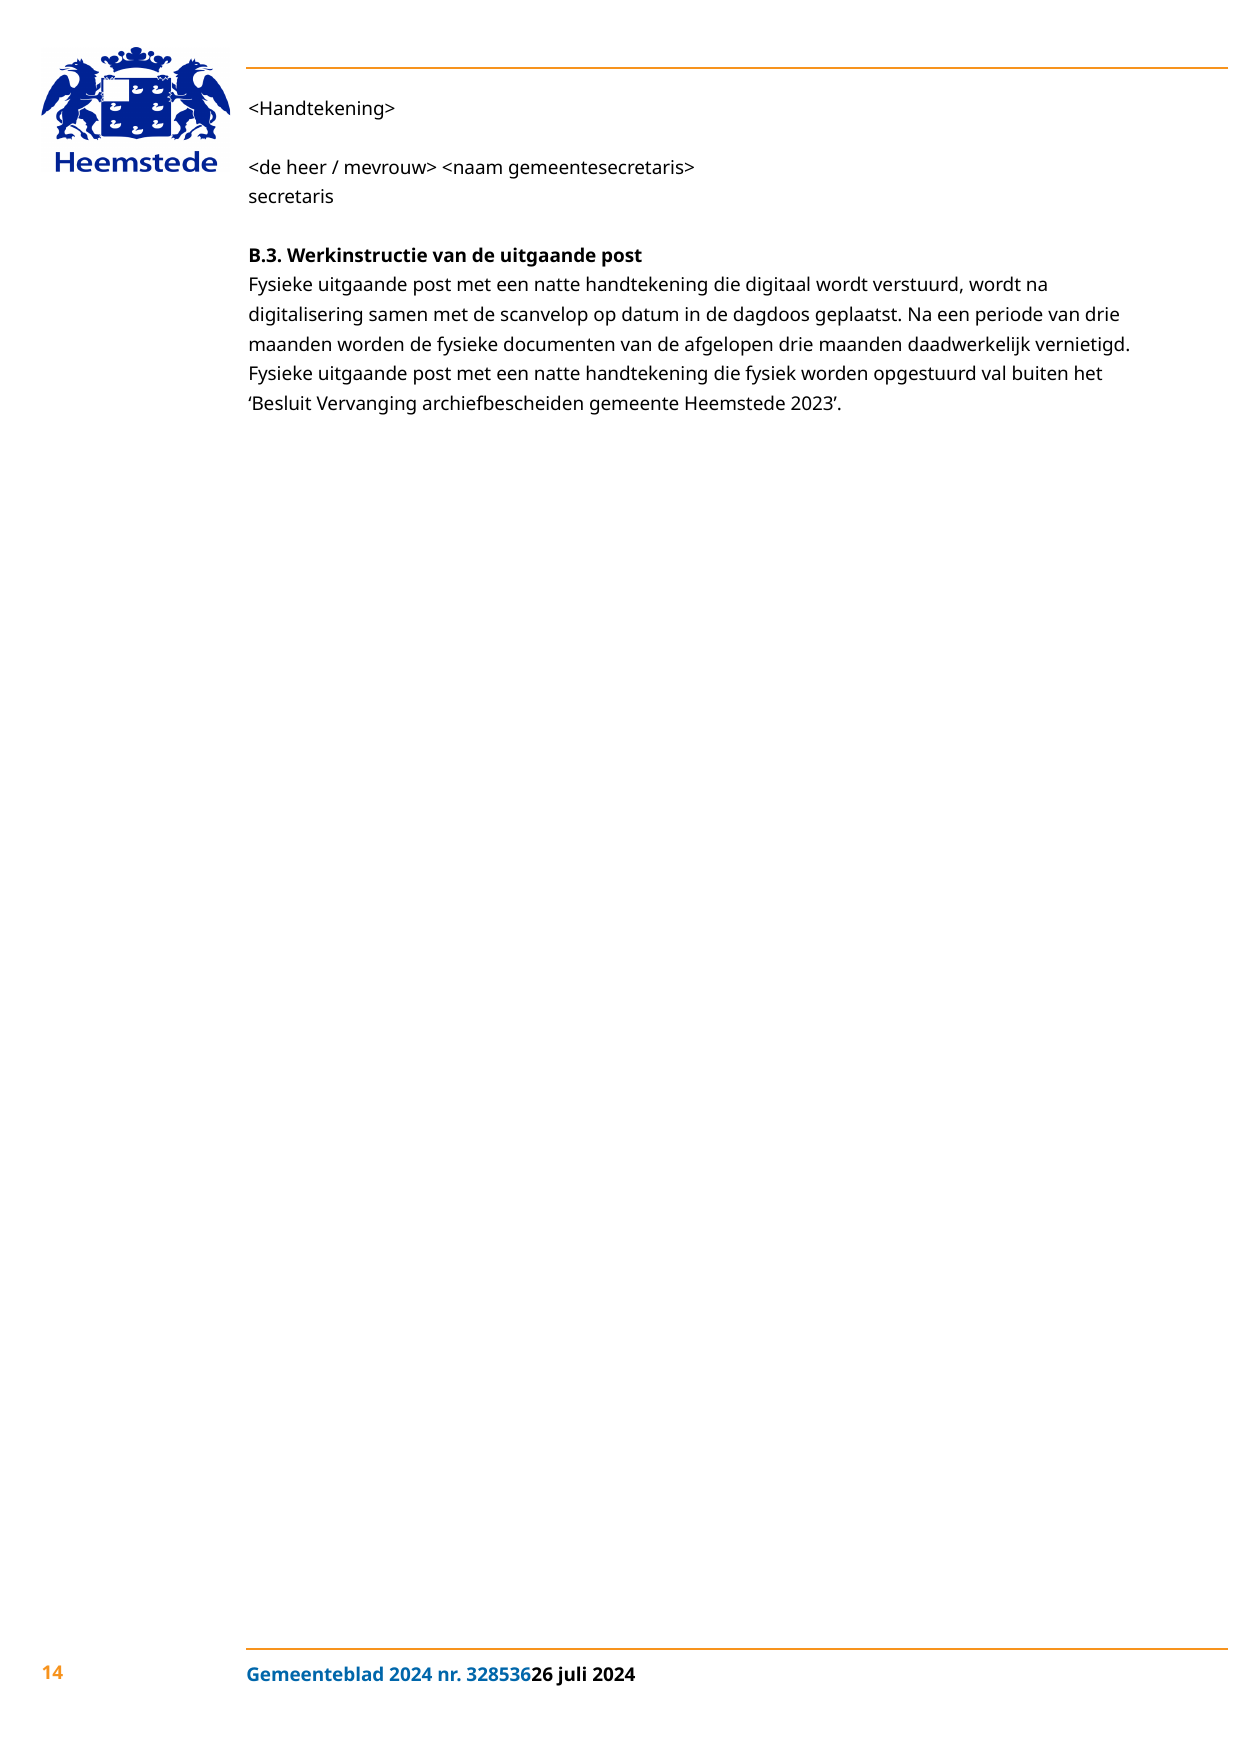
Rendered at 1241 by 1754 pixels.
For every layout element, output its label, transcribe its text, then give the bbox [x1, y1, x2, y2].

text Fysieke uitgaande post met een natte handtekening die digitaal wordt verstuurd, wordt na digitalisering samen met de scanvelop op datum in de dagdoos geplaatst. Na een periode van drie maanden worden de fysieke documenten van de afgelopen drie maanden daadwerkelijk vernietigd. Fysieke uitgaande post met een natte handtekening die fysiek worden opgestuurd val buiten het ‘Besluit Vervanging archiefbescheiden gemeente Heemstede 2023’. [248, 272, 1152, 416]
table_header <Handtekening> <de heer / mevrouw> <naam gemeentesecretaris> secretaris [248, 95, 1152, 209]
text B.3. Werkinstructie van de uitgaande post [248, 242, 1152, 268]
picture [41, 47, 231, 172]
